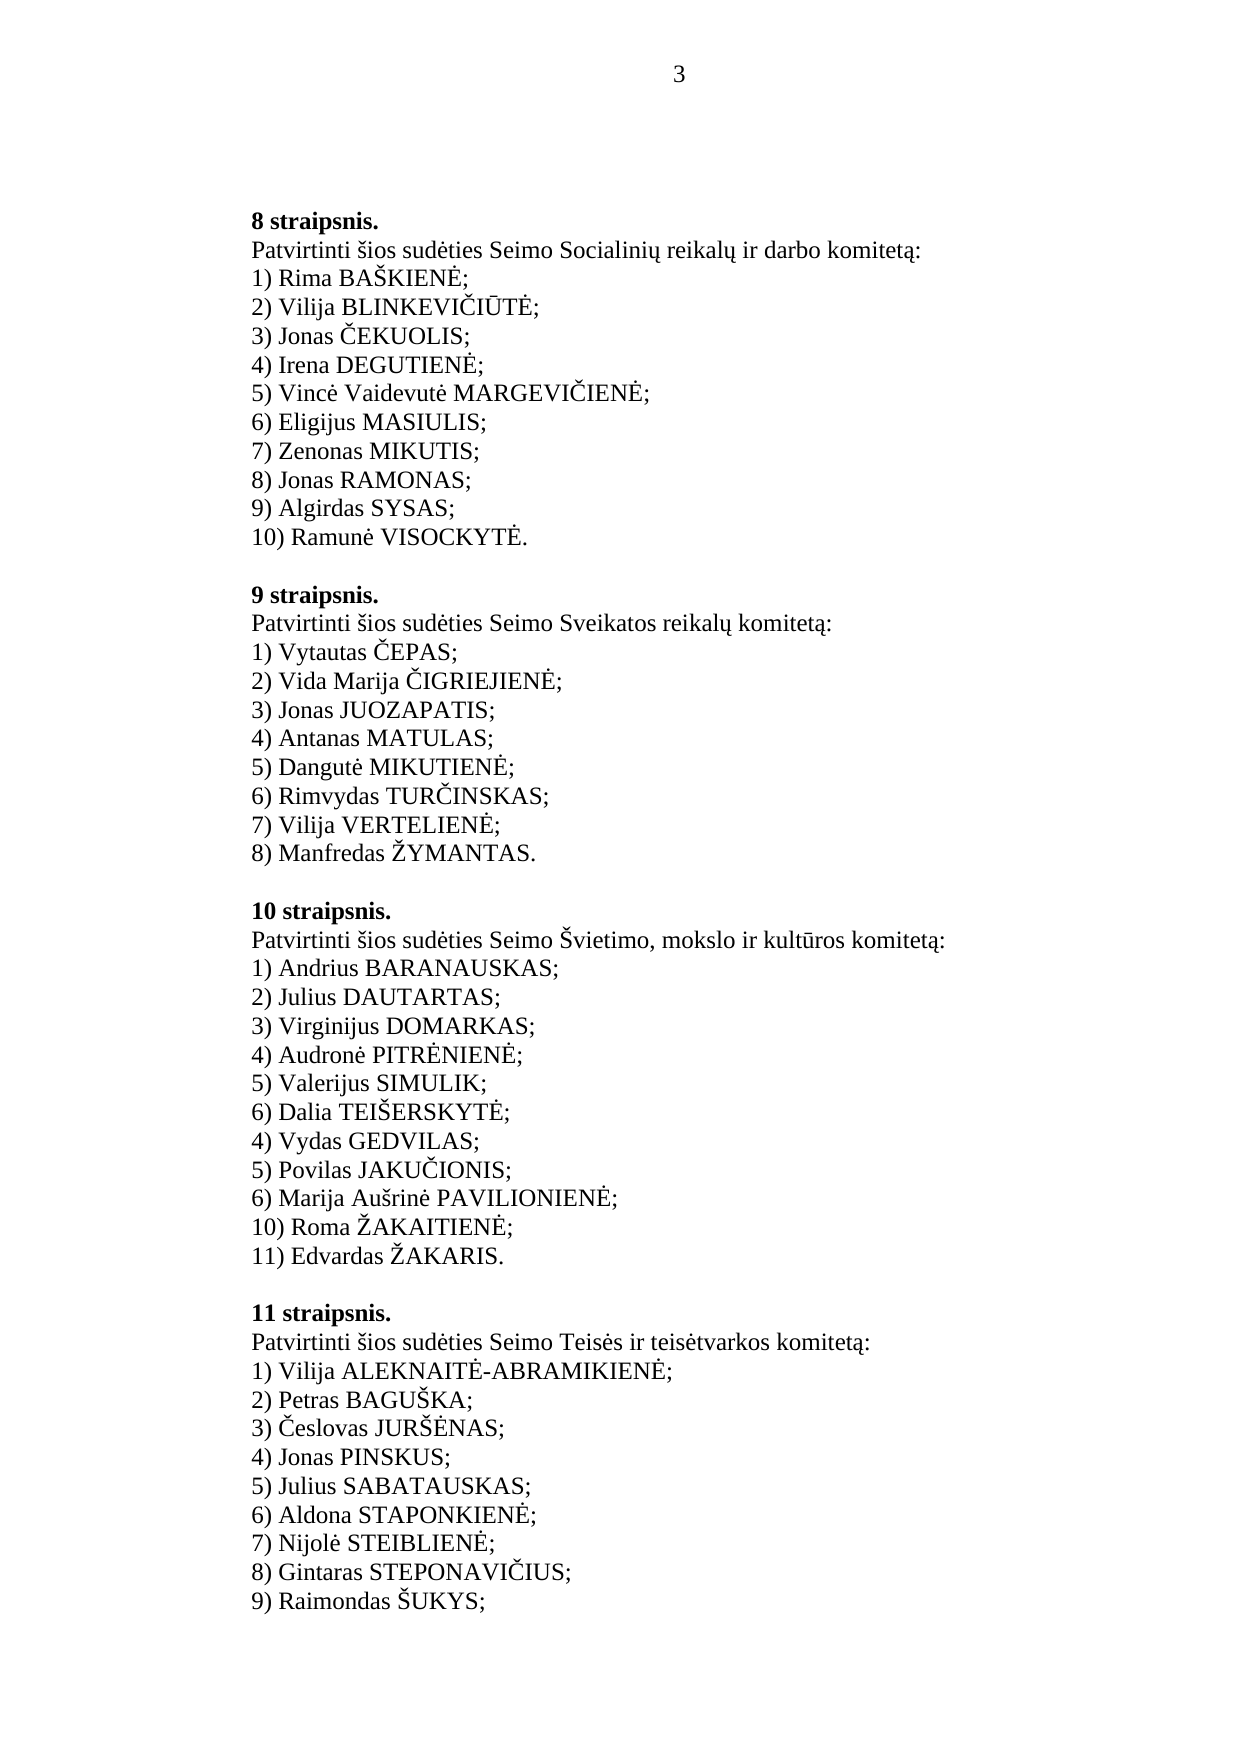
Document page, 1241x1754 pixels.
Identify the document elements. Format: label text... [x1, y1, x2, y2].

text 4) Antanas MATULAS; [177, 723, 1181, 752]
text 9) Raimondas ŠUKYS; [177, 1586, 1181, 1615]
text 8) Manfredas ŽYMANTAS. [177, 838, 1181, 867]
text 2) Petras BAGUŠKA; [177, 1385, 1181, 1413]
text 10) Ramunė VISOCKYTĖ. [177, 522, 1181, 551]
text 6) Marija Aušrinė PAVILIONIENĖ; [177, 1183, 1181, 1212]
text 5) Vincė Vaidevutė MARGEVIČIENĖ; [177, 378, 1181, 407]
text 4) Jonas PINSKUS; [177, 1442, 1181, 1471]
text 7) Zenonas MIKUTIS; [177, 436, 1181, 465]
text 6) Dalia TEIŠERSKYTĖ; [177, 1097, 1181, 1126]
text 4) Irena DEGUTIENĖ; [177, 350, 1181, 378]
text 3) Jonas JUOZAPATIS; [177, 695, 1181, 723]
text 2) Vida Marija ČIGRIEJIENĖ; [177, 666, 1181, 695]
text 8) Gintaras STEPONAVIČIUS; [177, 1557, 1181, 1586]
text 2) Vilija BLINKEVIČIŪTĖ; [177, 292, 1181, 321]
text 7) Nijolė STEIBLIENĖ; [177, 1528, 1181, 1557]
text 6) Aldona STAPONKIENĖ; [177, 1500, 1181, 1528]
text 1) Rima BAŠKIENĖ; [177, 263, 1181, 292]
text 5) Valerijus SIMULIK; [177, 1068, 1181, 1097]
text 5) Povilas JAKUČIONIS; [177, 1155, 1181, 1183]
text 3) Jonas ČEKUOLIS; [177, 321, 1181, 350]
text Patvirtinti šios sudėties Seimo Teisės ir teisėtvarkos komitetą: [177, 1327, 1181, 1356]
text Patvirtinti šios sudėties Seimo Sveikatos reikalų komitetą: [177, 608, 1181, 637]
text 9 straipsnis. [177, 580, 1181, 608]
text 3) Virginijus DOMARKAS; [177, 1011, 1181, 1040]
text 10 straipsnis. [177, 896, 1181, 925]
text 1) Vytautas ČEPAS; [177, 637, 1181, 666]
text 8 straipsnis. [177, 206, 1181, 235]
text 8) Jonas RAMONAS; [177, 465, 1181, 493]
text 3) Česlovas JURŠĖNAS; [177, 1413, 1181, 1442]
text 4) Vydas GEDVILAS; [177, 1126, 1181, 1155]
text 11) Edvardas ŽAKARIS. [177, 1241, 1181, 1270]
text Patvirtinti šios sudėties Seimo Socialinių reikalų ir darbo komitetą: [177, 235, 1181, 263]
text 11 straipsnis. [177, 1298, 1181, 1327]
text 5) Dangutė MIKUTIENĖ; [177, 752, 1181, 781]
text Patvirtinti šios sudėties Seimo Švietimo, mokslo ir kultūros komitetą: [177, 925, 1181, 953]
text 6) Eligijus MASIULIS; [177, 407, 1181, 436]
text 6) Rimvydas TURČINSKAS; [177, 781, 1181, 810]
text 5) Julius SABATAUSKAS; [177, 1471, 1181, 1500]
text 2) Julius DAUTARTAS; [177, 982, 1181, 1011]
text 7) Vilija VERTELIENĖ; [177, 810, 1181, 838]
text 4) Audronė PITRĖNIENĖ; [177, 1040, 1181, 1068]
text 1) Vilija ALEKNAITĖ-ABRAMIKIENĖ; [177, 1356, 1181, 1385]
text 9) Algirdas SYSAS; [177, 493, 1181, 522]
text 10) Roma ŽAKAITIENĖ; [177, 1212, 1181, 1241]
text 1) Andrius BARANAUSKAS; [177, 953, 1181, 982]
